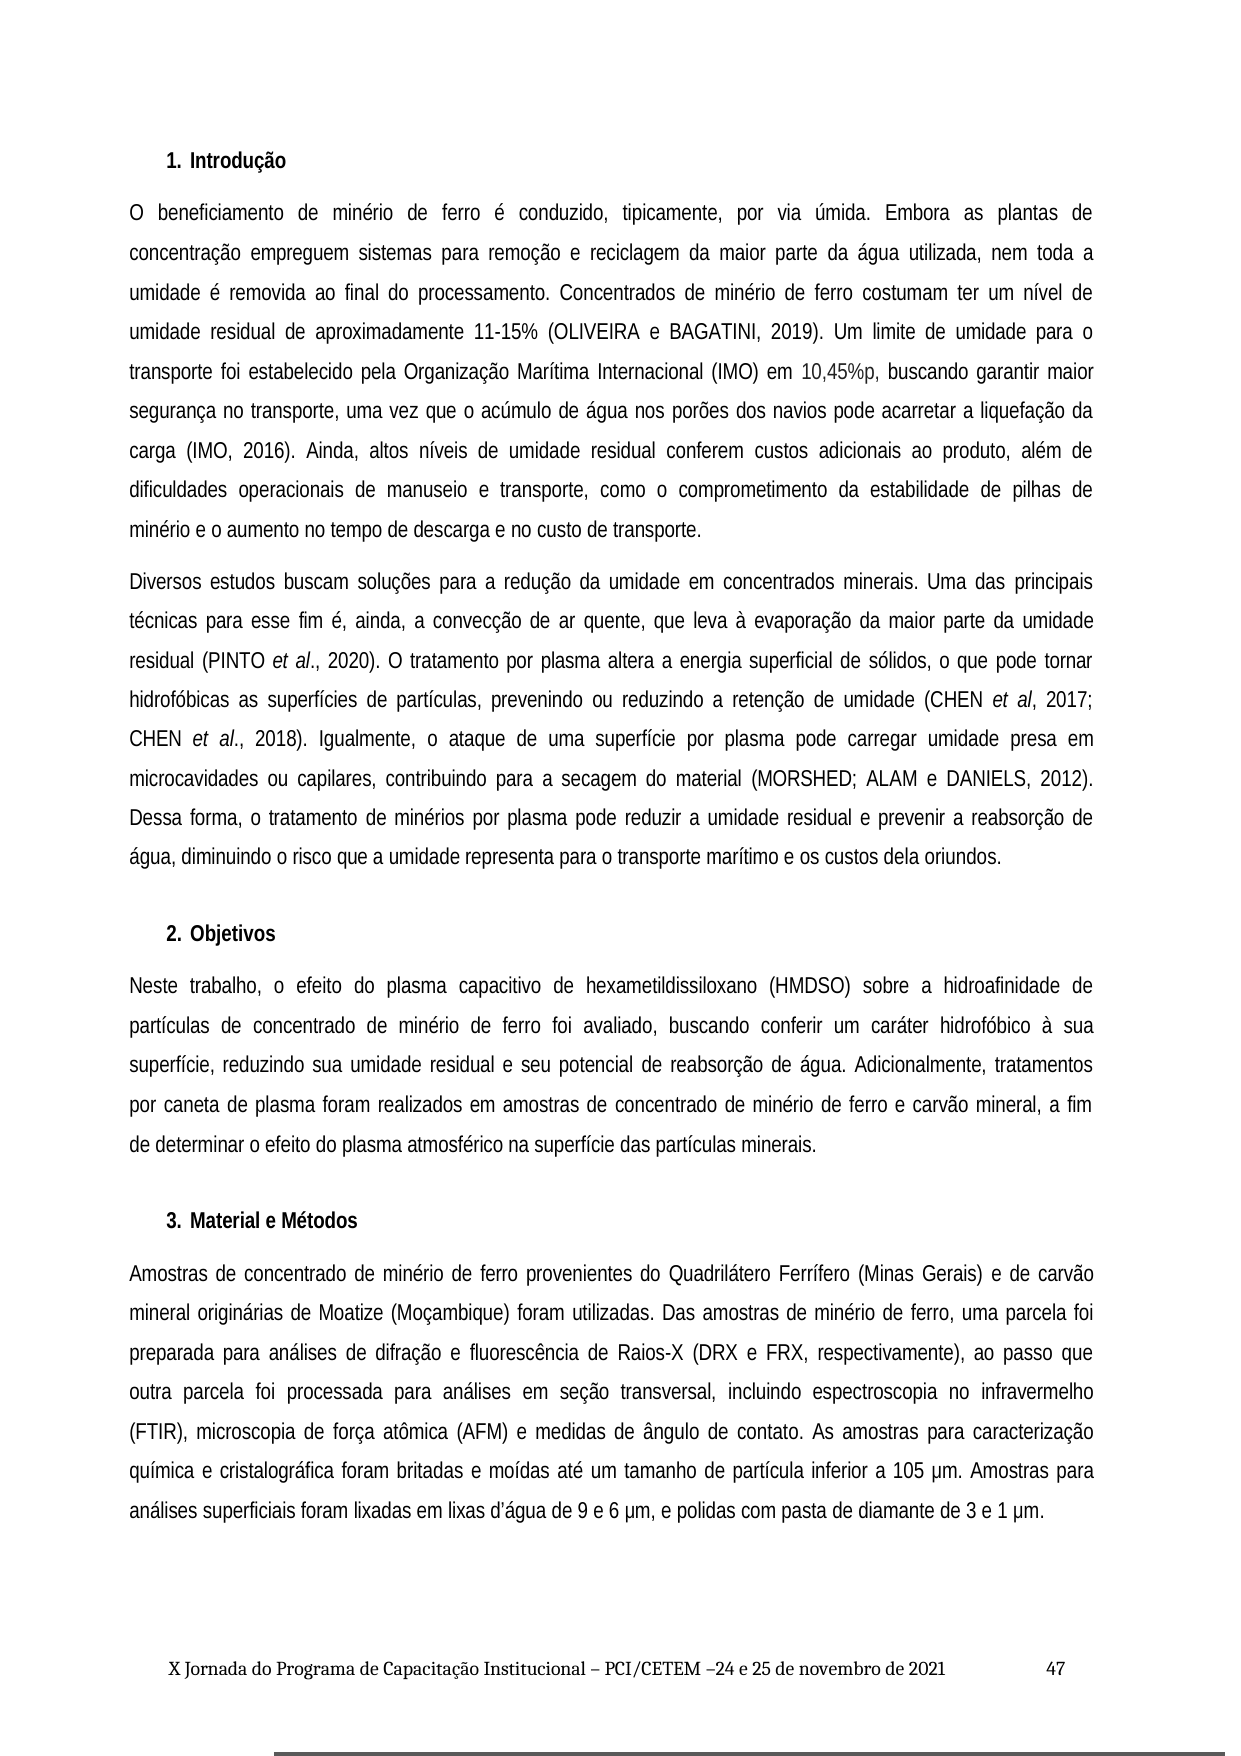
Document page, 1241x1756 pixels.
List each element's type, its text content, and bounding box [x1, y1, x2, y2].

text Neste trabalho, o efeito do plasma capacitivo de hexametildissiloxano (HMDSO) sobre a hidroafinidade de partículas de concentrado de minério de ferro foi avaliado, buscando conferir um caráter hidrofóbico à sua superfície, reduzindo sua umidade residual e seu potencial de reabsorção de água. Adicionalmente, tratamentos por caneta de plasma foram realizados em amostras de concentrado de minério de ferro e carvão mineral, a fim de determinar o efeito do plasma atmosférico na superfície das partículas minerais. [129, 972, 1093, 1157]
text O beneficiamento de minério de ferro é conduzido, tipicamente, por via úmida. Embora as plantas de concentração empreguem sistemas para remoção e reciclagem da maior parte da água utilizada, nem toda a umidade é removida ao final do processamento. Concentrados de minério de ferro costumam ter um nível de umidade residual de aproximadamente 11-15% (OLIVEIRA e BAGATINI, 2019). Um limite de umidade para o transporte foi estabelecido pela Organização Marítima Internacional (IMO) em 10,45%p, buscando garantir maior segurança no transporte, uma vez que o acúmulo de água nos porões dos navios pode acarretar a liquefação da carga (IMO, 2016). Ainda, altos níveis de umidade residual conferem custos adicionais ao produto, além de dificuldades operacionais de manuseio e transporte, como o comprometimento da estabilidade de pilhas de minério e o aumento no tempo de descarga e no custo de transporte. [129, 199, 1094, 542]
text Amostras de concentrado de minério de ferro provenientes do Quadrilátero Ferrífero (Minas Gerais) e de carvão mineral originárias de Moatize (Moçambique) foram utilizadas. Das amostras de minério de ferro, uma parcela foi preparada para análises de difração e fluorescência de Raios-X (DRX e FRX, respectivamente), ao passo que outra parcela foi processada para análises em seção transversal, incluindo espectroscopia no infravermelho (FTIR), microscopia de força atômica (AFM) e medidas de ângulo de contato. As amostras para caracterização química e cristalográfica foram britadas e moídas até um tamanho de partícula inferior a 105 μm. Amostras para análises superficiais foram lixadas em lixas d’água de 9 e 6 μm, e polidas com pasta de diamante de 3 e 1 μm. [129, 1259, 1094, 1523]
list Objetivos [166, 920, 1111, 946]
text Diversos estudos buscam soluções para a redução da umidade em concentrados minerais. Uma das principais técnicas para esse fim é, ainda, a convecção de ar quente, que leva à evaporação da maior parte da umidade residual (PINTO et al., 2020). O tratamento por plasma altera a energia superficial de sólidos, o que pode tornar hidrofóbicas as superfícies de partículas, prevenindo ou reduzindo a retenção de umidade (CHEN et al, 2017; CHEN et al., 2018). Igualmente, o ataque de uma superfície por plasma pode carregar umidade presa em microcavidades ou capilares, contribuindo para a secagem do material (MORSHED; ALAM e DANIELS, 2012). Dessa forma, o tratamento de minérios por plasma pode reduzir a umidade residual e prevenir a reabsorção de água, diminuindo o risco que a umidade representa para o transporte marítimo e os custos dela oriundos. [129, 568, 1094, 869]
list Material e Métodos [166, 1207, 1111, 1234]
list Introdução [166, 147, 1111, 173]
